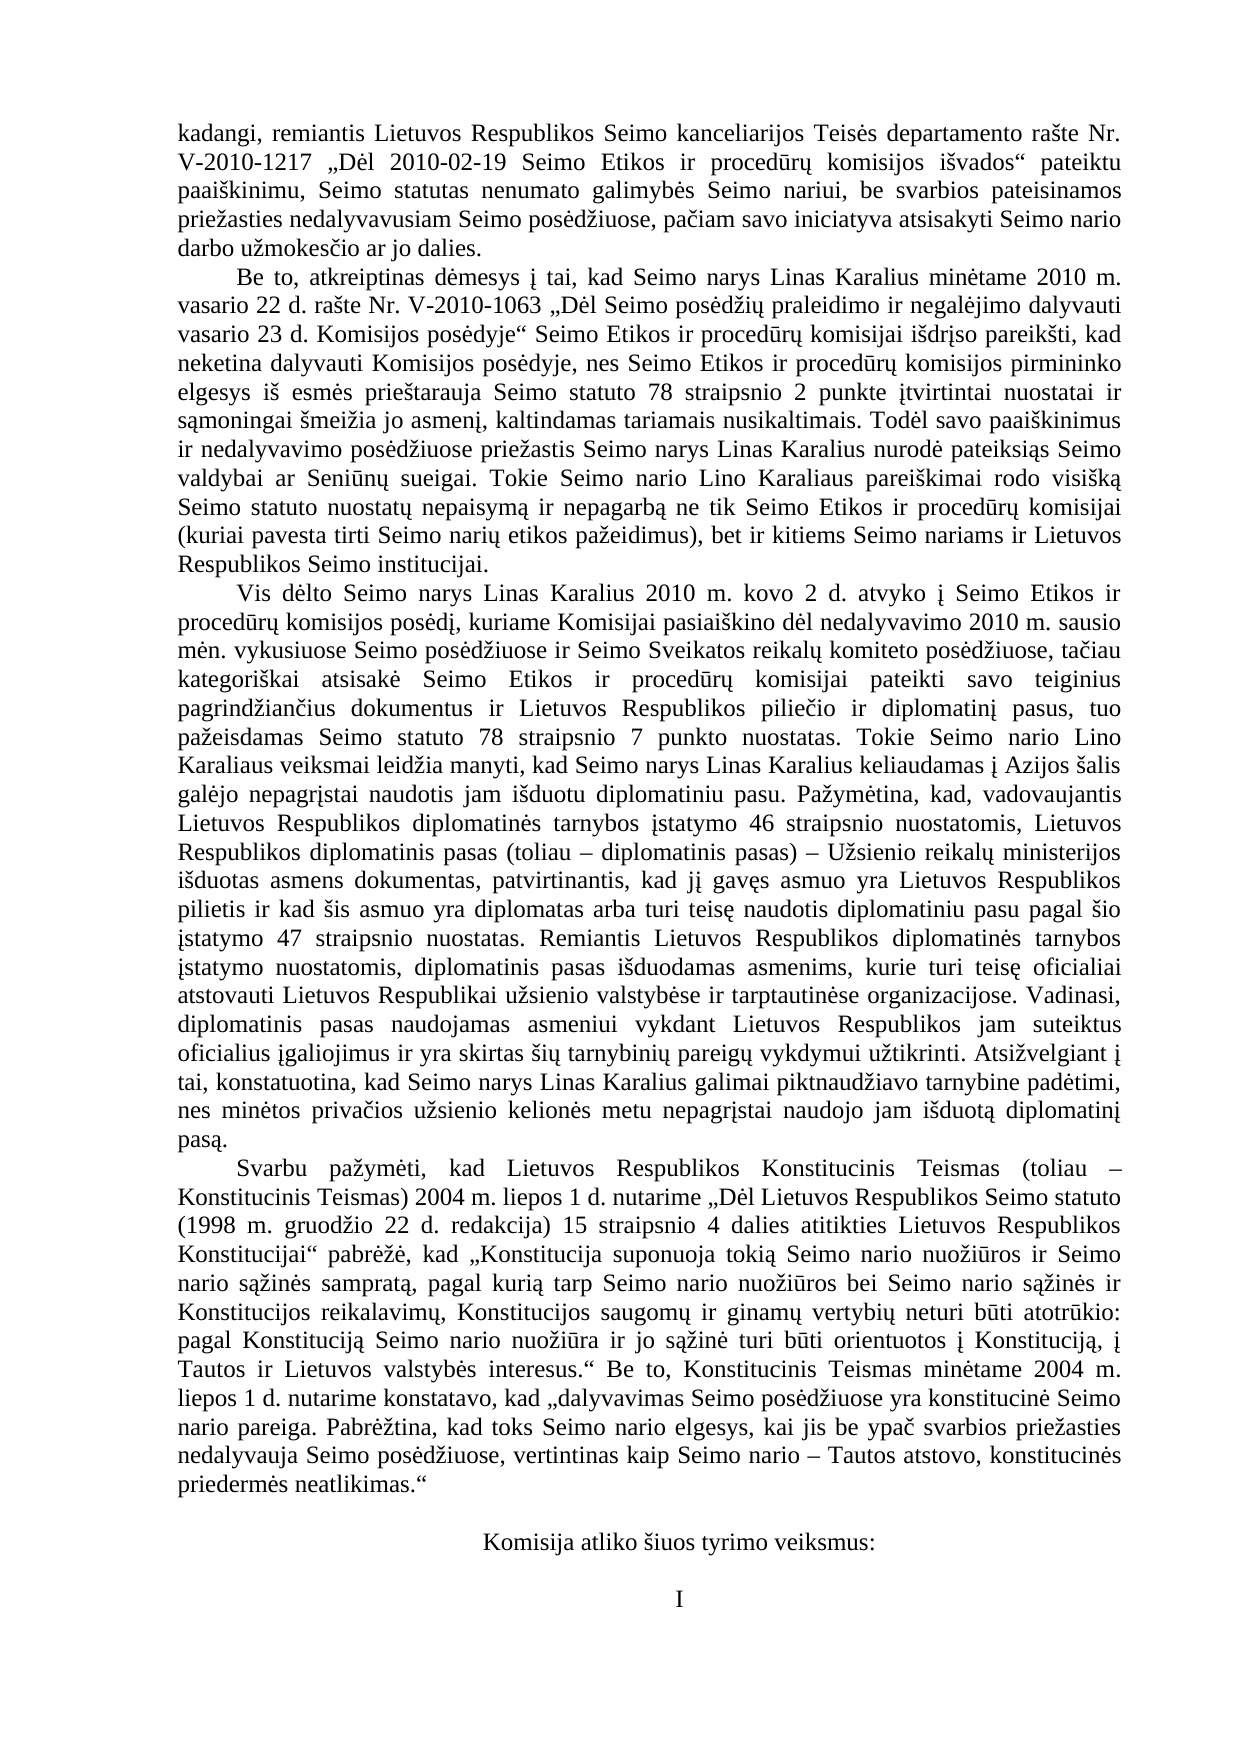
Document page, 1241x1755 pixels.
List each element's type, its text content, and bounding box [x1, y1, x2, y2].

text I [177, 1584, 1122, 1613]
text Svarbu pažymėti, kad Lietuvos Respublikos Konstitucinis Teismas (toliau – Konstitucinis Teismas) 2004 m. liepos 1 d. nutarime „Dėl Lietuvos Respublikos Seimo statuto (1998 m. gruodžio 22 d. redakcija) 15 straipsnio 4 dalies atitikties Lietuvos Respublikos Konstitucijai“ pabrėžė, kad „Konstitucija suponuoja tokią Seimo nario nuožiūros ir Seimo nario sąžinės sampratą, pagal kurią tarp Seimo nario nuožiūros bei Seimo nario sąžinės ir Konstitucijos reikalavimų, Konstitucijos saugomų ir ginamų vertybių neturi būti atotrūkio: pagal Konstituciją Seimo nario nuožiūra ir jo sąžinė turi būti orientuotos į Konstituciją, į Tautos ir Lietuvos valstybės interesus.“ Be to, Konstitucinis Teismas minėtame 2004 m. liepos 1 d. nutarime konstatavo, kad „dalyvavimas Seimo posėdžiuose yra konstitucinė Seimo nario pareiga. Pabrėžtina, kad toks Seimo nario elgesys, kai jis be ypač svarbios priežasties nedalyvauja Seimo posėdžiuose, vertintinas kaip Seimo nario – Tautos atstovo, konstitucinės priedermės neatlikimas.“ [177, 1153, 1122, 1498]
text kadangi, remiantis Lietuvos Respublikos Seimo kanceliarijos Teisės departamento rašte Nr. V-2010-1217 „Dėl 2010-02-19 Seimo Etikos ir procedūrų komisijos išvados“ pateiktu paaiškinimu, Seimo statutas nenumato galimybės Seimo nariui, be svarbios pateisinamos priežasties nedalyvavusiam Seimo posėdžiuose, pačiam savo iniciatyva atsisakyti Seimo nario darbo užmokesčio ar jo dalies. [177, 118, 1122, 262]
text Komisija atliko šiuos tyrimo veiksmus: [177, 1527, 1122, 1556]
text Vis dėlto Seimo narys Linas Karalius 2010 m. kovo 2 d. atvyko į Seimo Etikos ir procedūrų komisijos posėdį, kuriame Komisijai pasiaiškino dėl nedalyvavimo 2010 m. sausio mėn. vykusiuose Seimo posėdžiuose ir Seimo Sveikatos reikalų komiteto posėdžiuose, tačiau kategoriškai atsisakė Seimo Etikos ir procedūrų komisijai pateikti savo teiginius pagrindžiančius dokumentus ir Lietuvos Respublikos piliečio ir diplomatinį pasus, tuo pažeisdamas Seimo statuto 78 straipsnio 7 punkto nuostatas. Tokie Seimo nario Lino Karaliaus veiksmai leidžia manyti, kad Seimo narys Linas Karalius keliaudamas į Azijos šalis galėjo nepagrįstai naudotis jam išduotu diplomatiniu pasu. Pažymėtina, kad, vadovaujantis Lietuvos Respublikos diplomatinės tarnybos įstatymo 46 straipsnio nuostatomis, Lietuvos Respublikos diplomatinis pasas (toliau – diplomatinis pasas) – Užsienio reikalų ministerijos išduotas asmens dokumentas, patvirtinantis, kad jį gavęs asmuo yra Lietuvos Respublikos pilietis ir kad šis asmuo yra diplomatas arba turi teisę naudotis diplomatiniu pasu pagal šio įstatymo 47 straipsnio nuostatas. Remiantis Lietuvos Respublikos diplomatinės tarnybos įstatymo nuostatomis, diplomatinis pasas išduodamas asmenims, kurie turi teisę oficialiai atstovauti Lietuvos Respublikai užsienio valstybėse ir tarptautinėse organizacijose. Vadinasi, diplomatinis pasas naudojamas asmeniui vykdant Lietuvos Respublikos jam suteiktus oficialius įgaliojimus ir yra skirtas šių tarnybinių pareigų vykdymui užtikrinti. Atsižvelgiant į tai, konstatuotina, kad Seimo narys Linas Karalius galimai piktnaudžiavo tarnybine padėtimi, nes minėtos privačios užsienio kelionės metu nepagrįstai naudojo jam išduotą diplomatinį pasą. [177, 578, 1122, 1153]
text Be to, atkreiptinas dėmesys į tai, kad Seimo narys Linas Karalius minėtame 2010 m. vasario 22 d. rašte Nr. V-2010-1063 „Dėl Seimo posėdžių praleidimo ir negalėjimo dalyvauti vasario 23 d. Komisijos posėdyje“ Seimo Etikos ir procedūrų komisijai išdrįso pareikšti, kad neketina dalyvauti Komisijos posėdyje, nes Seimo Etikos ir procedūrų komisijos pirmininko elgesys iš esmės prieštarauja Seimo statuto 78 straipsnio 2 punkte įtvirtintai nuostatai ir sąmoningai šmeižia jo asmenį, kaltindamas tariamais nusikaltimais. Todėl savo paaiškinimus ir nedalyvavimo posėdžiuose priežastis Seimo narys Linas Karalius nurodė pateiksiąs Seimo valdybai ar Seniūnų sueigai. Tokie Seimo nario Lino Karaliaus pareiškimai rodo visišką Seimo statuto nuostatų nepaisymą ir nepagarbą ne tik Seimo Etikos ir procedūrų komisijai (kuriai pavesta tirti Seimo narių etikos pažeidimus), bet ir kitiems Seimo nariams ir Lietuvos Respublikos Seimo institucijai. [177, 262, 1122, 578]
